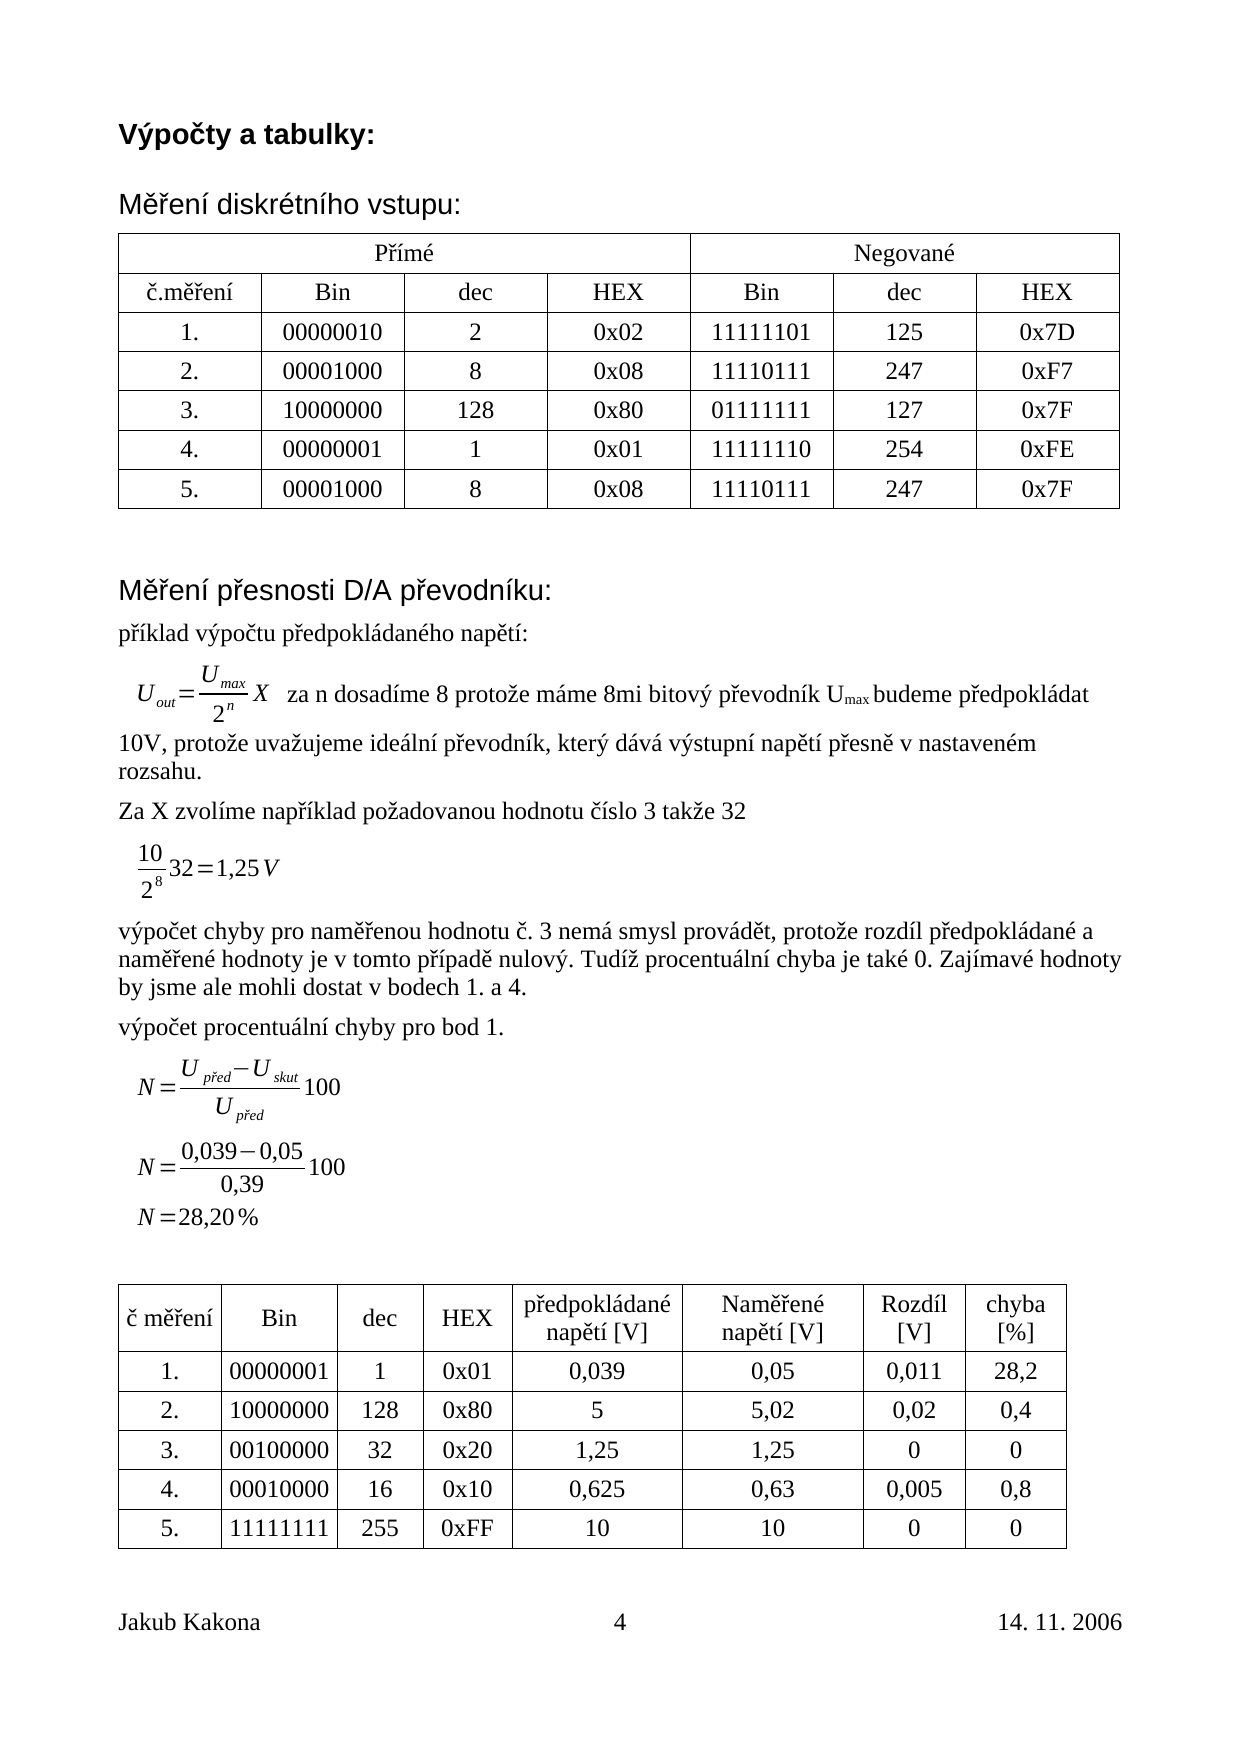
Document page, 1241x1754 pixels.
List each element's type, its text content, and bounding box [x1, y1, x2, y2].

table_header č měření [119, 1285, 221, 1351]
table_cell 5. [119, 470, 261, 508]
table_cell 0,02 [864, 1392, 965, 1430]
table_cell 2. [119, 352, 261, 390]
table_cell 0 [966, 1510, 1066, 1548]
table_cell 0xFF [424, 1510, 512, 1548]
text Za X zvolíme například požadovanou hodnotu číslo 3 takže 32 [118, 797, 1122, 825]
table_cell dec [405, 274, 547, 312]
table_cell 0x08 [548, 352, 690, 390]
table_cell 10 [513, 1510, 682, 1548]
table_cell 3. [119, 391, 261, 430]
table_cell 0,63 [683, 1470, 863, 1508]
text příklad výpočtu předpokládaného napětí: [118, 619, 1122, 646]
table_cell 3. [119, 1431, 221, 1469]
table_header dec [338, 1285, 423, 1351]
table_cell 8 [405, 470, 547, 508]
table_header chyba [%] [966, 1285, 1066, 1351]
table_cell 128 [338, 1392, 423, 1430]
table_cell 247 [834, 470, 976, 508]
subtitle Měření diskrétního vstupu: [118, 188, 1122, 221]
table_cell 0x20 [424, 1431, 512, 1469]
table_header Přímé [119, 234, 690, 273]
subtitle Výpočty a tabulky: [118, 118, 1122, 151]
table_cell 0,011 [864, 1352, 965, 1391]
table_cell 0,039 [513, 1352, 682, 1391]
table_cell 128 [405, 391, 547, 430]
table_cell 0,625 [513, 1470, 682, 1508]
table_header Rozdíl [V] [864, 1285, 965, 1351]
table_cell 00001000 [262, 470, 404, 508]
table_cell 1 [338, 1352, 423, 1391]
table_cell 10000000 [262, 391, 404, 430]
table_cell 5. [119, 1510, 221, 1548]
table_cell 11110111 [691, 352, 833, 390]
table_cell 4. [119, 1470, 221, 1508]
table_cell Bin [691, 274, 833, 312]
table_cell 2 [405, 313, 547, 351]
table_cell 32 [338, 1431, 423, 1469]
table_cell 247 [834, 352, 976, 390]
table_cell 0,4 [966, 1392, 1066, 1430]
table_cell 254 [834, 431, 976, 469]
table_cell 0x7D [977, 313, 1119, 351]
table_cell 1. [119, 1352, 221, 1391]
table_cell 11111110 [691, 431, 833, 469]
table_cell 01111111 [691, 391, 833, 430]
table_cell 5,02 [683, 1392, 863, 1430]
table_header Bin [222, 1285, 337, 1351]
table_cell 00000001 [262, 431, 404, 469]
table_cell Bin [262, 274, 404, 312]
table_cell 10000000 [222, 1392, 337, 1430]
table_cell 0x08 [548, 470, 690, 508]
table_cell 00100000 [222, 1431, 337, 1469]
table_cell 4. [119, 431, 261, 469]
table_cell 0x7F [977, 470, 1119, 508]
table_cell 00000010 [262, 313, 404, 351]
table_cell 0x80 [548, 391, 690, 430]
table_cell 0 [864, 1510, 965, 1548]
table_header HEX [424, 1285, 512, 1351]
table_cell 00000001 [222, 1352, 337, 1391]
table_cell 0x7F [977, 391, 1119, 430]
table_cell 1 [405, 431, 547, 469]
table_cell 1,25 [513, 1431, 682, 1469]
table_cell 5 [513, 1392, 682, 1430]
table_cell 2. [119, 1392, 221, 1430]
table_cell 0 [864, 1431, 965, 1469]
table_cell 0x01 [424, 1352, 512, 1391]
table_cell 127 [834, 391, 976, 430]
table_cell 28,2 [966, 1352, 1066, 1391]
table_cell 1,25 [683, 1431, 863, 1469]
table_cell HEX [548, 274, 690, 312]
table_header předpokládané napětí [V] [513, 1285, 682, 1351]
table_cell 11111111 [222, 1510, 337, 1548]
table_cell 0x01 [548, 431, 690, 469]
table_cell 00010000 [222, 1470, 337, 1508]
table_cell 0,8 [966, 1470, 1066, 1508]
subtitle Měření přesnosti D/A převodníku: [118, 573, 1122, 606]
table_cell 0,005 [864, 1470, 965, 1508]
text za n dosadíme 8 protože máme 8mi bitový převodník Umax budeme předpokládat 10V, protože uvažujeme ideální převodník, který dává výstupní napětí přesně v nastaveném rozsahu. [118, 659, 1122, 785]
table_cell 11110111 [691, 470, 833, 508]
table_cell 1. [119, 313, 261, 351]
table_cell 0,05 [683, 1352, 863, 1391]
table_cell 0x02 [548, 313, 690, 351]
table_cell 0 [966, 1431, 1066, 1469]
table_cell 0xFE [977, 431, 1119, 469]
table_cell 00001000 [262, 352, 404, 390]
table_header Naměřené napětí [V] [683, 1285, 863, 1351]
table_cell 0x80 [424, 1392, 512, 1430]
table_cell 0x10 [424, 1470, 512, 1508]
table_cell č.měření [119, 274, 261, 312]
table_header Negované [691, 234, 1119, 273]
table_cell HEX [977, 274, 1119, 312]
table_cell 16 [338, 1470, 423, 1508]
table_cell 255 [338, 1510, 423, 1548]
table_cell dec [834, 274, 976, 312]
table_cell 0xF7 [977, 352, 1119, 390]
table_cell 11111101 [691, 313, 833, 351]
text výpočet chyby pro naměřenou hodnotu č. 3 nemá smysl provádět, protože rozdíl předpokládané a naměřené hodnoty je v tomto případě nulový. Tudíž procentuální chyba je také 0. Zajímavé hodnoty by jsme ale mohli dostat v bodech 1. a 4. [118, 917, 1122, 1000]
text výpočet procentuální chyby pro bod 1. [118, 1013, 1122, 1041]
table_cell 8 [405, 352, 547, 390]
table_cell 10 [683, 1510, 863, 1548]
table_cell 125 [834, 313, 976, 351]
